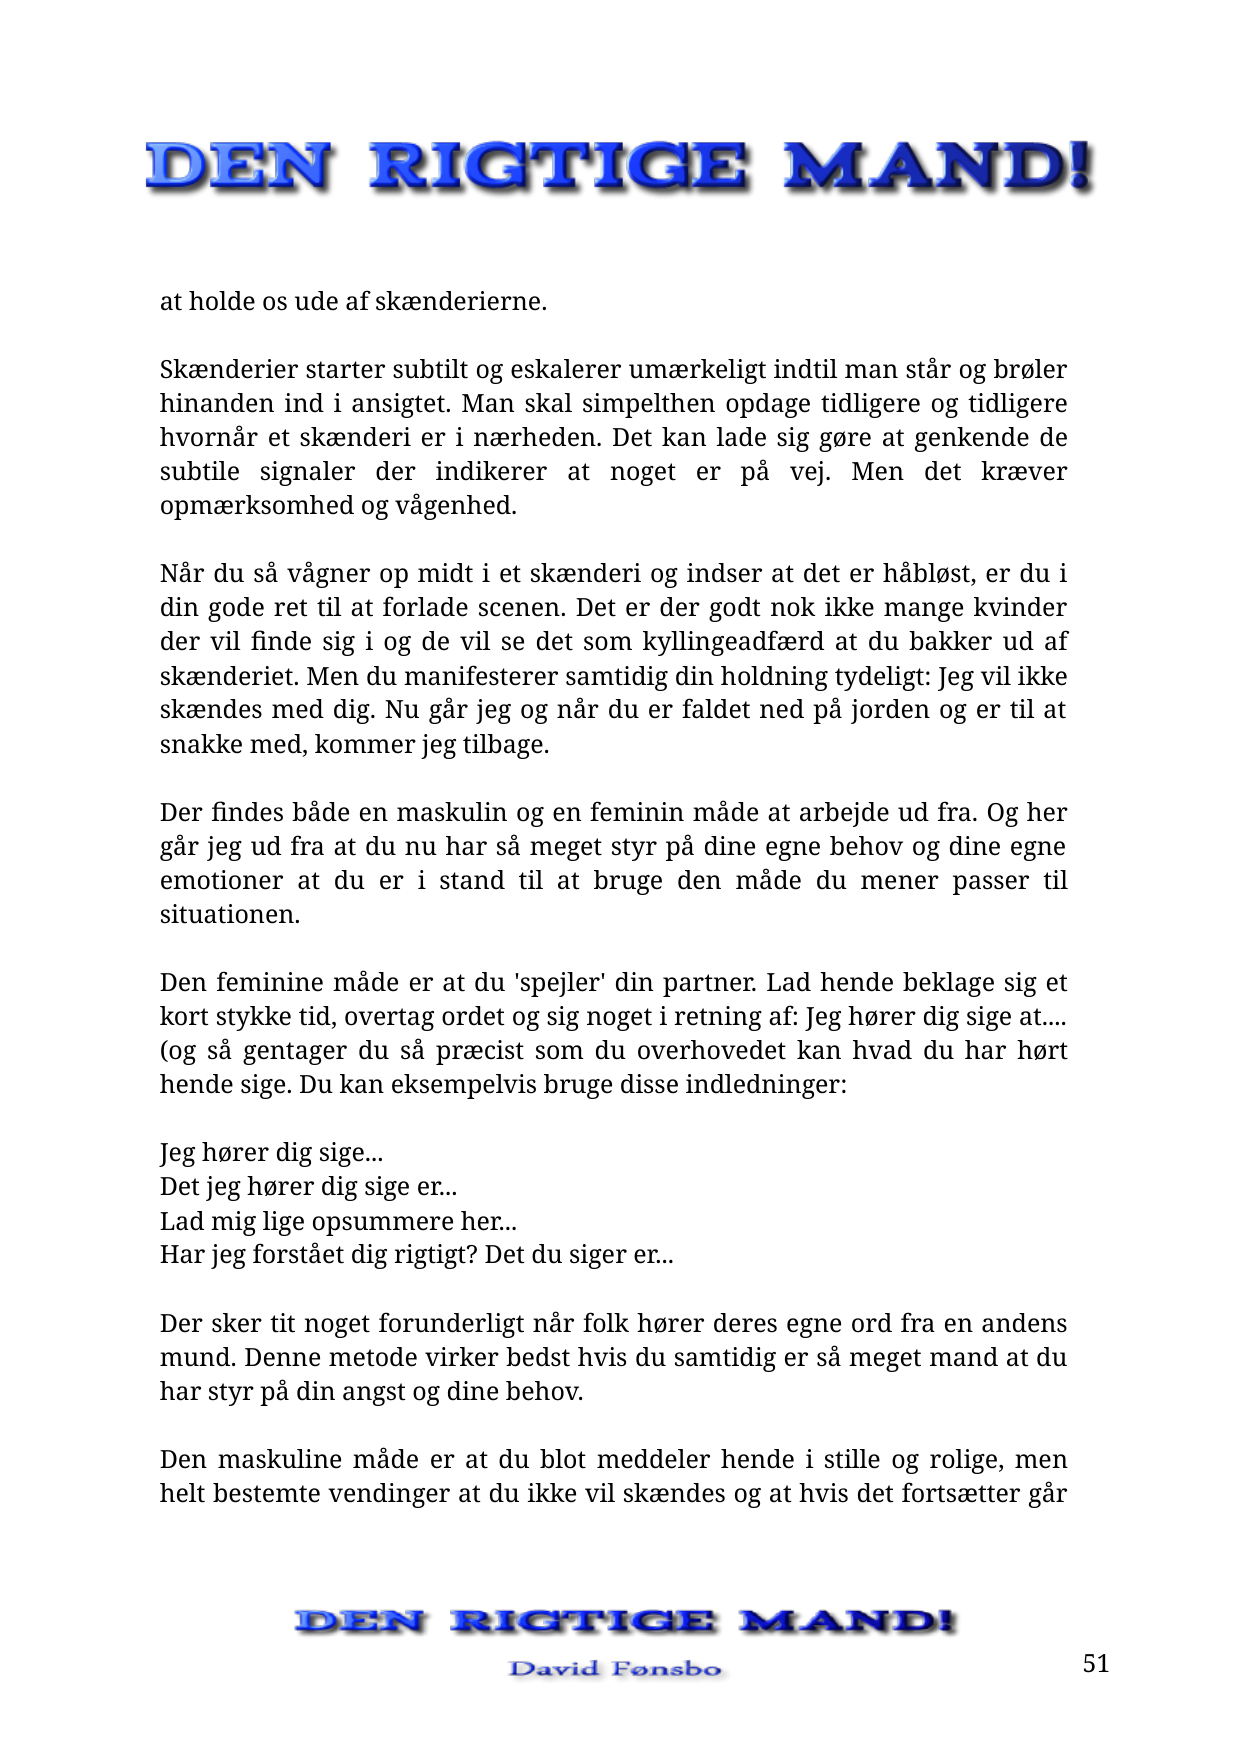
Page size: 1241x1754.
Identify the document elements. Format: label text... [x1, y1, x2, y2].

text Den maskuline måde er at du blot meddeler hende i stille og rolige, men helt bestemte vendinger at du ikke vil skændes og at hvis det fortsætter går [159, 1442, 1069, 1510]
picture [118, 59, 1111, 254]
text at holde os ude af skænderierne. [159, 283, 1069, 317]
text Der sker tit noget forunderligt når folk hører deres egne ord fra en andens mund. Denne metode virker bedst hvis du samtidig er så meget mand at du har styr på din angst og dine behov. [159, 1305, 1069, 1407]
picture [118, 1559, 1111, 1689]
text Skænderier starter subtilt og eskalerer umærkeligt indtil man står og brøler hinanden ind i ansigtet. Man skal simpelthen opdage tidligere og tidligere hvornår et skænderi er i nærheden. Det kan lade sig gøre at genkende de subtile signaler der indikerer at noget er på vej. Men det kræver opmærksomhed og vågenhed. [159, 352, 1069, 522]
text Den feminine måde er at du 'spejler' din partner. Lad hende beklage sig et kort stykke tid, overtag ordet og sig noget i retning af: Jeg hører dig sige at.... (og så gentager du så præcist som du overhovedet kan hvad du har hørt hende sige. Du kan eksempelvis bruge disse indledninger: [159, 965, 1069, 1101]
text Jeg hører dig sige... [159, 1135, 1069, 1169]
text Det jeg hører dig sige er... [159, 1169, 1069, 1203]
text Lad mig lige opsummere her... [159, 1203, 1069, 1237]
text Når du så vågner op midt i et skænderi og indser at det er håbløst, er du i din gode ret til at forlade scenen. Det er der godt nok ikke mange kvinder der vil finde sig i og de vil se det som kyllingeadfærd at du bakker ud af skænderiet. Men du manifesterer samtidig din holdning tydeligt: Jeg vil ikke skændes med dig. Nu går jeg og når du er faldet ned på jorden og er til at snakke med, kommer jeg tilbage. [159, 556, 1069, 760]
text Har jeg forstået dig rigtigt? Det du siger er... [159, 1237, 1069, 1271]
text Der findes både en maskulin og en feminin måde at arbejde ud fra. Og her går jeg ud fra at du nu har så meget styr på dine egne behov og dine egne emotioner at du er i stand til at bruge den måde du mener passer til situationen. [159, 794, 1069, 931]
